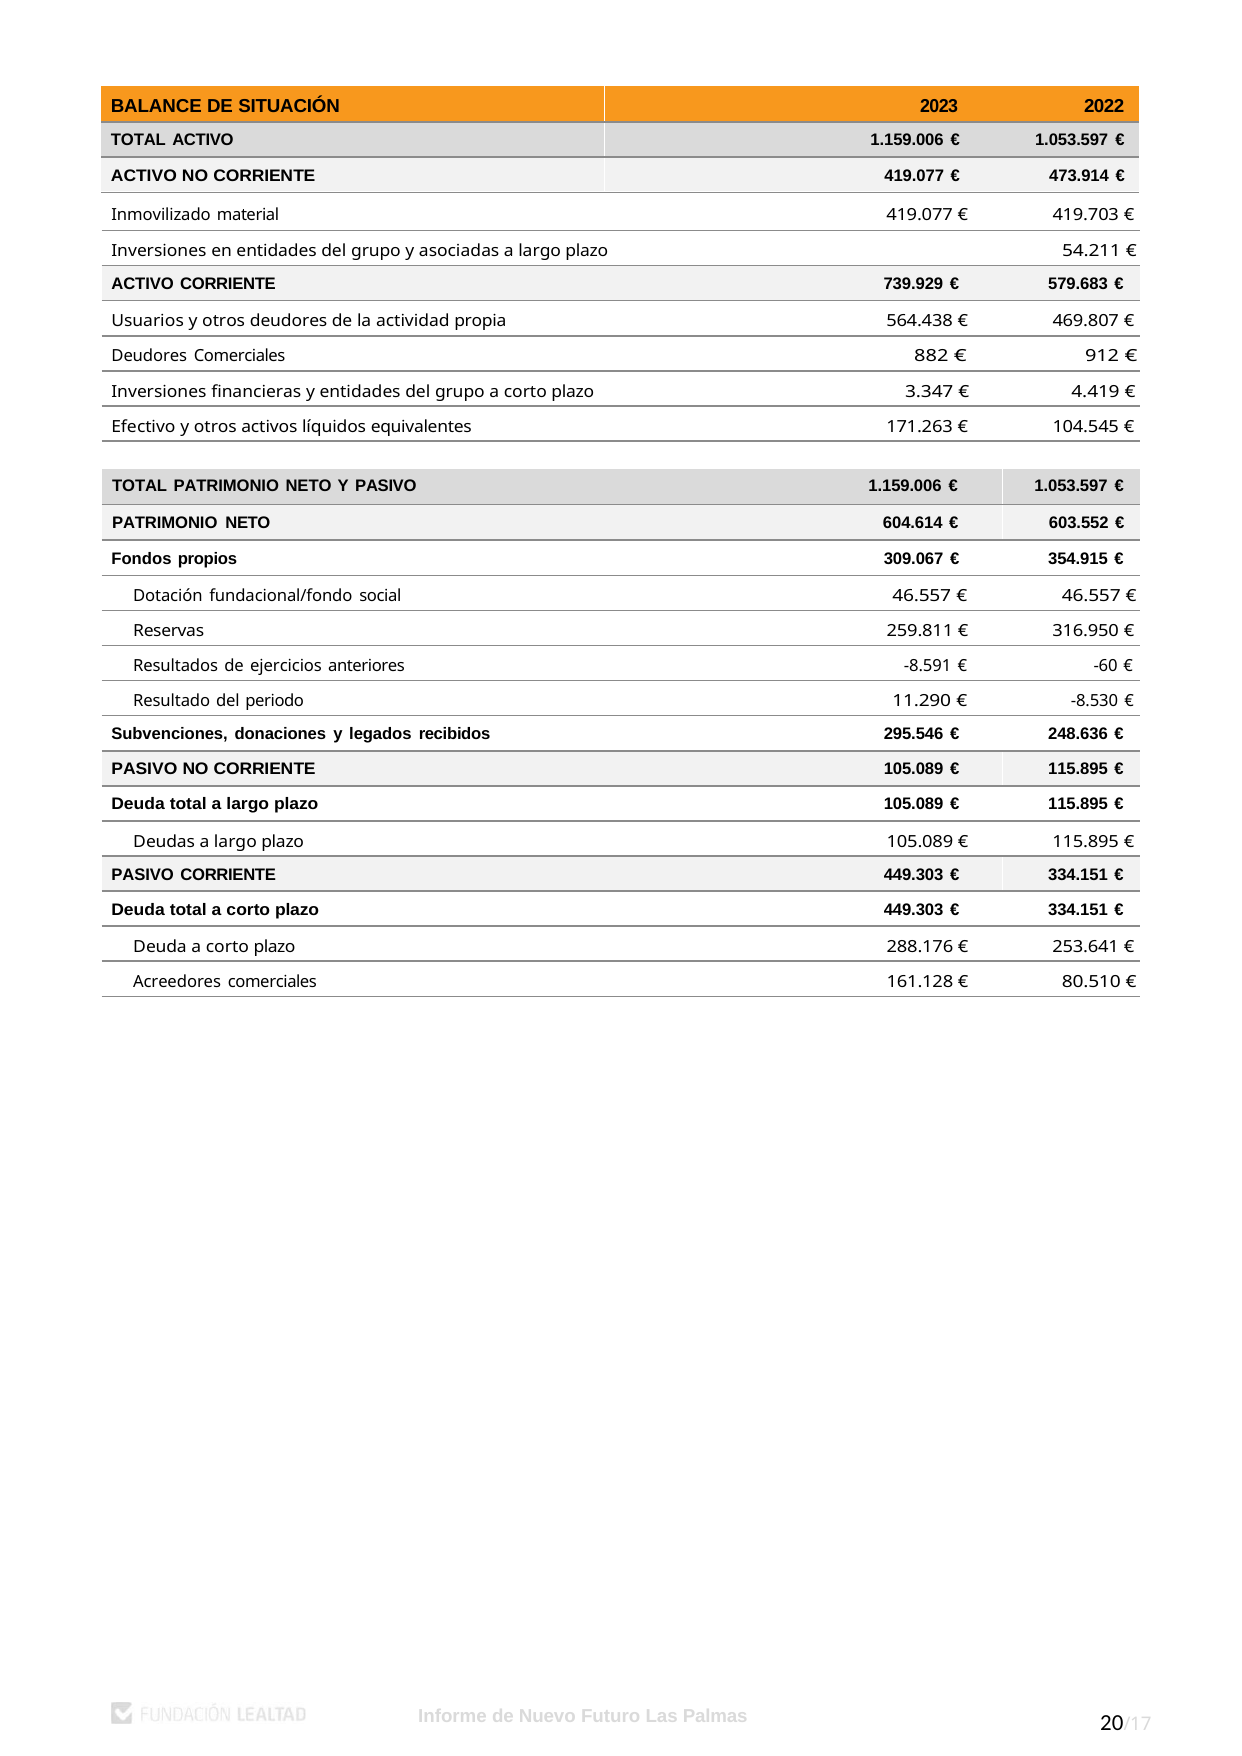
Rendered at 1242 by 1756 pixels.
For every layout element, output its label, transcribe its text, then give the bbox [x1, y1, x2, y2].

table_cell 604.614 € [681, 505, 1002, 539]
table_cell 579.683 € [1009, 266, 1140, 300]
table_header 2022 [997, 86, 1139, 121]
table_cell ACTIVO NO CORRIENTE [101, 158, 604, 191]
table_cell Deudas a largo plazo [102, 822, 681, 855]
table_cell 1.053.597 € [997, 123, 1139, 156]
table_cell Deudores Comerciales [102, 337, 731, 370]
table_cell 115.895 € [1003, 822, 1140, 855]
table_cell Usuarios y otros deudores de la actividad propia [102, 301, 731, 335]
table_cell Inversiones financieras y entidades del grupo a corto plazo [102, 372, 731, 405]
table_cell 603.552 € [1003, 505, 1140, 539]
table_cell Subvenciones, donaciones y legados recibidos [102, 716, 681, 750]
table_header 419.077 € [731, 194, 1009, 229]
table_cell 882 € [731, 337, 1009, 370]
table_cell TOTAL ACTIVO [101, 123, 604, 156]
table_cell ACTIVO CORRIENTE [102, 266, 731, 300]
table_cell 449.303 € [681, 857, 1002, 890]
table_cell 354.915 € [1003, 541, 1140, 574]
table_cell 912 € [1009, 337, 1140, 370]
table_cell 309.067 € [681, 541, 1002, 574]
table_cell Fondos propios [102, 541, 681, 574]
table_cell Inversiones en entidades del grupo y asociadas a largo plazo [102, 231, 731, 265]
table_cell 739.929 € [731, 266, 1009, 300]
table_cell -8.591 € [681, 646, 1002, 680]
table_cell Acreedores comerciales [102, 962, 681, 996]
table_cell 259.811 € [681, 611, 1002, 645]
table_cell PASIVO CORRIENTE [102, 857, 681, 890]
table_cell 11.290 € [681, 681, 1002, 715]
table_cell 105.089 € [681, 787, 1002, 820]
table_cell 115.895 € [1003, 787, 1140, 820]
table_cell 316.950 € [1003, 611, 1140, 645]
table_cell -8.530 € [1003, 681, 1140, 715]
table_cell 295.546 € [681, 716, 1002, 750]
table_cell Deuda total a largo plazo [102, 787, 681, 820]
table_cell 115.895 € [1003, 752, 1140, 785]
table_cell 161.128 € [681, 962, 1002, 996]
table_cell 564.438 € [731, 301, 1009, 335]
table_cell Dotación fundacional/fondo social [102, 576, 681, 609]
table_cell Reservas [102, 611, 681, 645]
table_header 2023 [605, 86, 997, 121]
table_header 419.703 € [1009, 194, 1140, 229]
table_cell 80.510 € [1003, 962, 1140, 996]
table_cell 46.557 € [1003, 576, 1140, 609]
table_cell 419.077 € [605, 158, 997, 191]
table_cell Resultado del periodo [102, 681, 681, 715]
table_cell Resultados de ejercicios anteriores [102, 646, 681, 680]
table_cell 4.419 € [1009, 372, 1140, 405]
table_cell 473.914 € [997, 158, 1139, 191]
table_header 1.159.006 € [681, 469, 1002, 504]
table_header BALANCE DE SITUACIÓN [101, 86, 604, 121]
table_cell 54.211 € [1009, 231, 1140, 265]
table_cell 334.151 € [1003, 892, 1140, 925]
table_cell 105.089 € [681, 822, 1002, 855]
table_cell PATRIMONIO NETO [102, 505, 681, 539]
table_cell Deuda total a corto plazo [102, 892, 681, 925]
table_cell 334.151 € [1003, 857, 1140, 890]
table_cell 469.807 € [1009, 301, 1140, 335]
table_cell 449.303 € [681, 892, 1002, 925]
table_cell [731, 231, 1009, 265]
table_header TOTAL PATRIMONIO NETO Y PASIVO [102, 469, 681, 504]
table_cell 46.557 € [681, 576, 1002, 609]
table_cell -60 € [1003, 646, 1140, 680]
table_cell 171.263 € [731, 407, 1009, 440]
table_cell Efectivo y otros activos líquidos equivalentes [102, 407, 731, 440]
table_cell 1.159.006 € [605, 123, 997, 156]
table_cell 104.545 € [1009, 407, 1140, 440]
table_cell 3.347 € [731, 372, 1009, 405]
table_cell Deuda a corto plazo [102, 927, 681, 960]
table_header Inmovilizado material [102, 194, 731, 229]
table_cell 105.089 € [681, 752, 1002, 785]
table_cell 253.641 € [1003, 927, 1140, 960]
table_cell 288.176 € [681, 927, 1002, 960]
table_header 1.053.597 € [1003, 469, 1140, 504]
table_cell PASIVO NO CORRIENTE [102, 752, 681, 785]
table_cell 248.636 € [1003, 716, 1140, 750]
